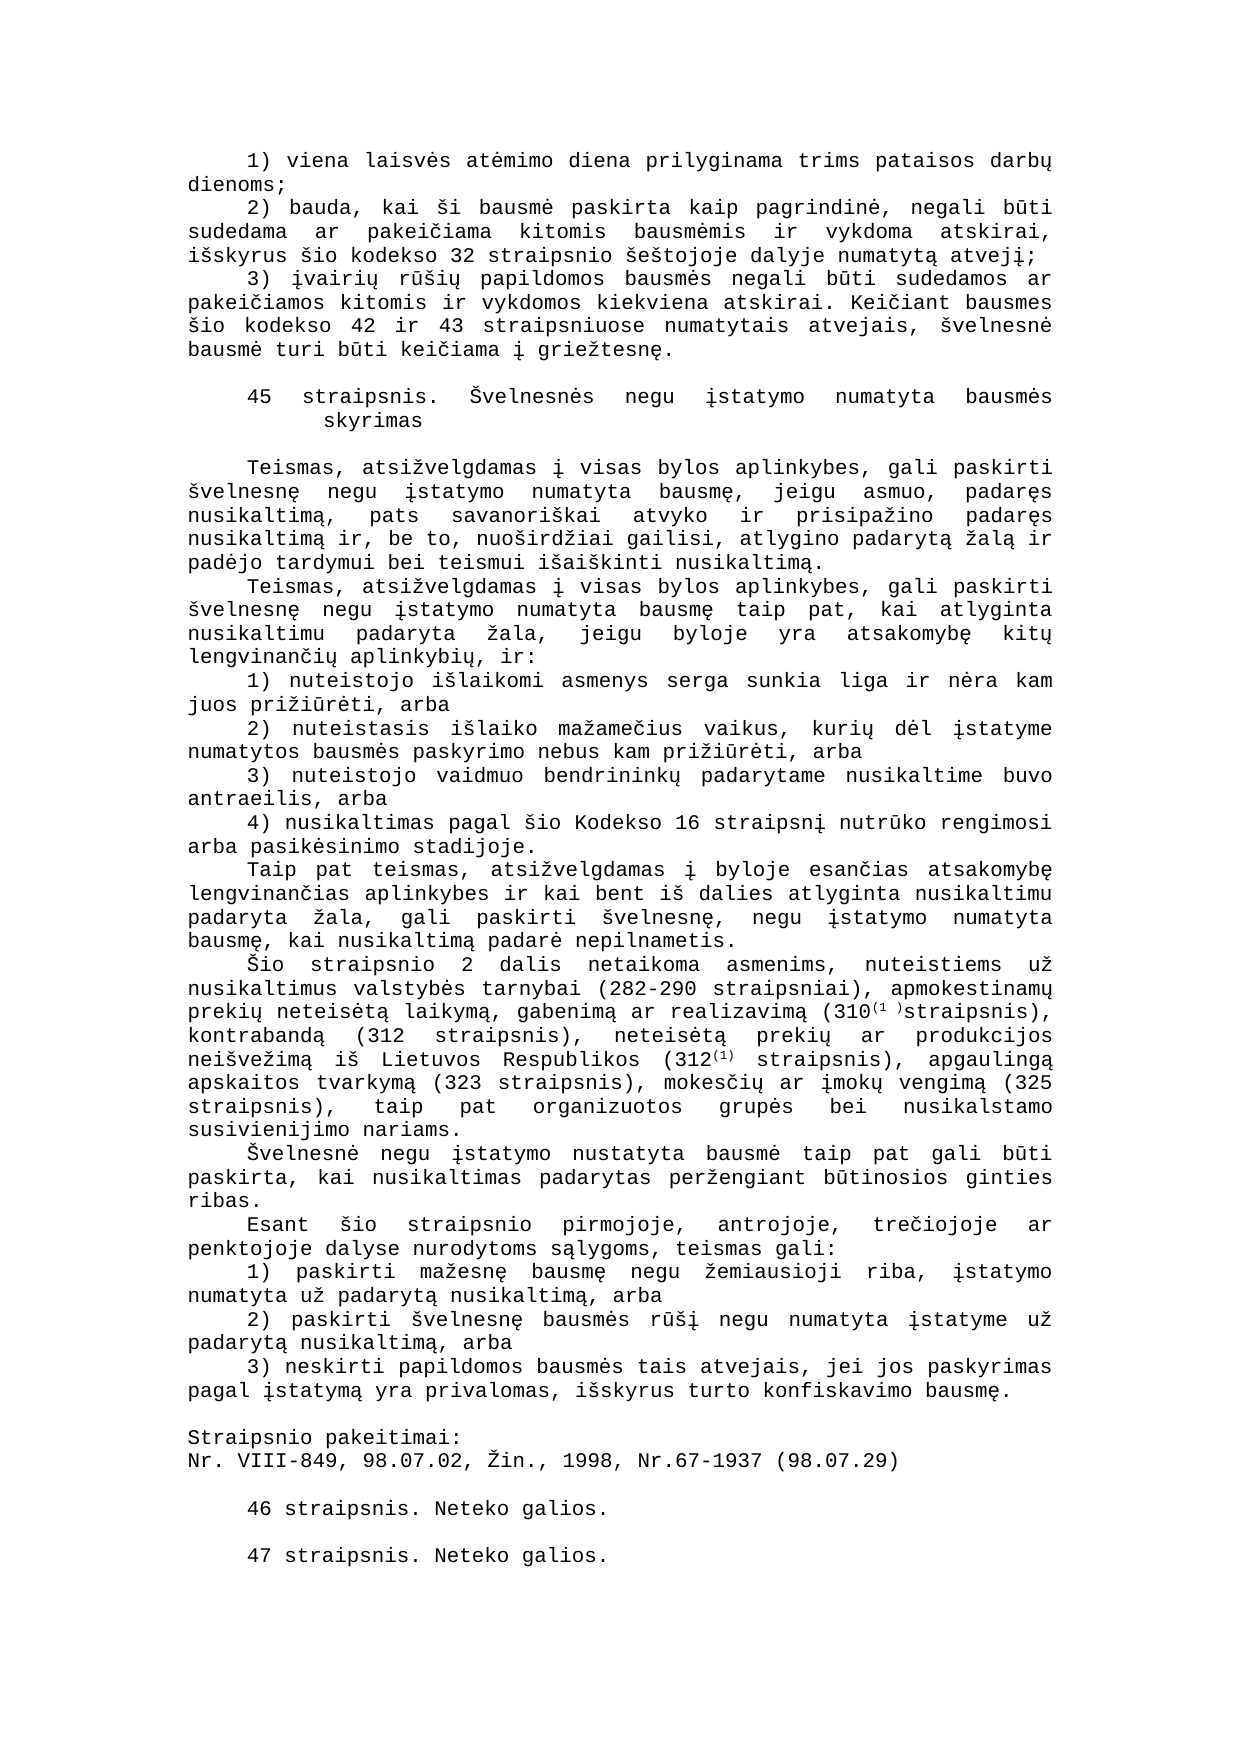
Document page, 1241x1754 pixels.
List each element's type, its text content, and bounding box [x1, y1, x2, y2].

text Taip pat teismas, atsižvelgdamas į byloje esančias atsakomybę lengvinančias aplinkybes ir kai bent iš dalies atlyginta nusikaltimu padaryta žala, gali paskirti švelnesnę, negu įstatymo numatyta bausmę, kai nusikaltimą padarė nepilnametis. [187, 859, 1053, 954]
text 1) viena laisvės atėmimo diena prilyginama trims pataisos darbų dienoms; [187, 150, 1053, 197]
text 3) neskirti papildomos bausmės tais atvejais, jei jos paskyrimas pagal įstatymą yra privalomas, išskyrus turto konfiskavimo bausmę. [187, 1356, 1053, 1403]
text Teismas, atsižvelgdamas į visas bylos aplinkybes, gali paskirti švelnesnę negu įstatymo numatyta bausmę taip pat, kai atlyginta nusikaltimu padaryta žala, jeigu byloje yra atsakomybę kitų lengvinančių aplinkybių, ir: [187, 576, 1053, 670]
text 3) įvairių rūšių papildomos bausmės negali būti sudedamos ar pakeičiamos kitomis ir vykdomos kiekviena atskirai. Keičiant bausmes šio kodekso 42 ir 43 straipsniuose numatytais atvejais, švelnesnė bausmė turi būti keičiama į griežtesnę. [187, 268, 1053, 363]
text 2) paskirti švelnesnę bausmės rūšį negu numatyta įstatyme už padarytą nusikaltimą, arba [187, 1309, 1053, 1356]
text Esant šio straipsnio pirmojoje, antrojoje, trečiojoje ar penktojoje dalyse nurodytoms sąlygoms, teismas gali: [187, 1214, 1053, 1261]
text 46 straipsnis. Neteko galios. [187, 1498, 1053, 1521]
text Nr. VIII-849, 98.07.02, Žin., 1998, Nr.67-1937 (98.07.29) [187, 1451, 1053, 1474]
text 3) nuteistojo vaidmuo bendrininkų padarytame nusikaltime buvo antraeilis, arba [187, 765, 1053, 812]
text 1) paskirti mažesnę bausmę negu žemiausioji riba, įstatymo numatyta už padarytą nusikaltimą, arba [187, 1261, 1053, 1309]
text Švelnesnė negu įstatymo nustatyta bausmė taip pat gali būti paskirta, kai nusikaltimas padarytas peržengiant būtinosios ginties ribas. [187, 1143, 1053, 1214]
text 2) bauda, kai ši bausmė paskirta kaip pagrindinė, negali būti sudedama ar pakeičiama kitomis bausmėmis ir vykdoma atskirai, išskyrus šio kodekso 32 straipsnio šeštojoje dalyje numatytą atvejį; [187, 197, 1053, 268]
text 47 straipsnis. Neteko galios. [187, 1545, 1053, 1569]
text 2) nuteistasis išlaiko mažamečius vaikus, kurių dėl įstatyme numatytos bausmės paskyrimo nebus kam prižiūrėti, arba [187, 717, 1053, 765]
text Straipsnio pakeitimai: [187, 1427, 1053, 1451]
text Teismas, atsižvelgdamas į visas bylos aplinkybes, gali paskirti švelnesnę negu įstatymo numatyta bausmę, jeigu asmuo, padaręs nusikaltimą, pats savanoriškai atvyko ir prisipažino padaręs nusikaltimą ir, be to, nuoširdžiai gailisi, atlygino padarytą žalą ir padėjo tardymui bei teismui išaiškinti nusikaltimą. [187, 457, 1053, 576]
text 4) nusikaltimas pagal šio Kodekso 16 straipsnį nutrūko rengimosi arba pasikėsinimo stadijoje. [187, 812, 1053, 859]
text 1) nuteistojo išlaikomi asmenys serga sunkia liga ir nėra kam juos prižiūrėti, arba [187, 670, 1053, 717]
text 45 straipsnis. Švelnesnės negu įstatymo numatyta bausmės skyrimas [247, 386, 1053, 434]
text Šio straipsnio 2 dalis netaikoma asmenims, nuteistiems už nusikaltimus valstybės tarnybai (282-290 straipsniai), apmokestinamų prekių neteisėtą laikymą, gabenimą ar realizavimą (310(1 )straipsnis), kontrabandą (312 straipsnis), neteisėtą prekių ar produkcijos neišvežimą iš Lietuvos Respublikos (312(1) straipsnis), apgaulingą apskaitos tvarkymą (323 straipsnis), mokesčių ar įmokų vengimą (325 straipsnis), taip pat organizuotos grupės bei nusikalstamo susivienijimo nariams. [187, 954, 1053, 1143]
